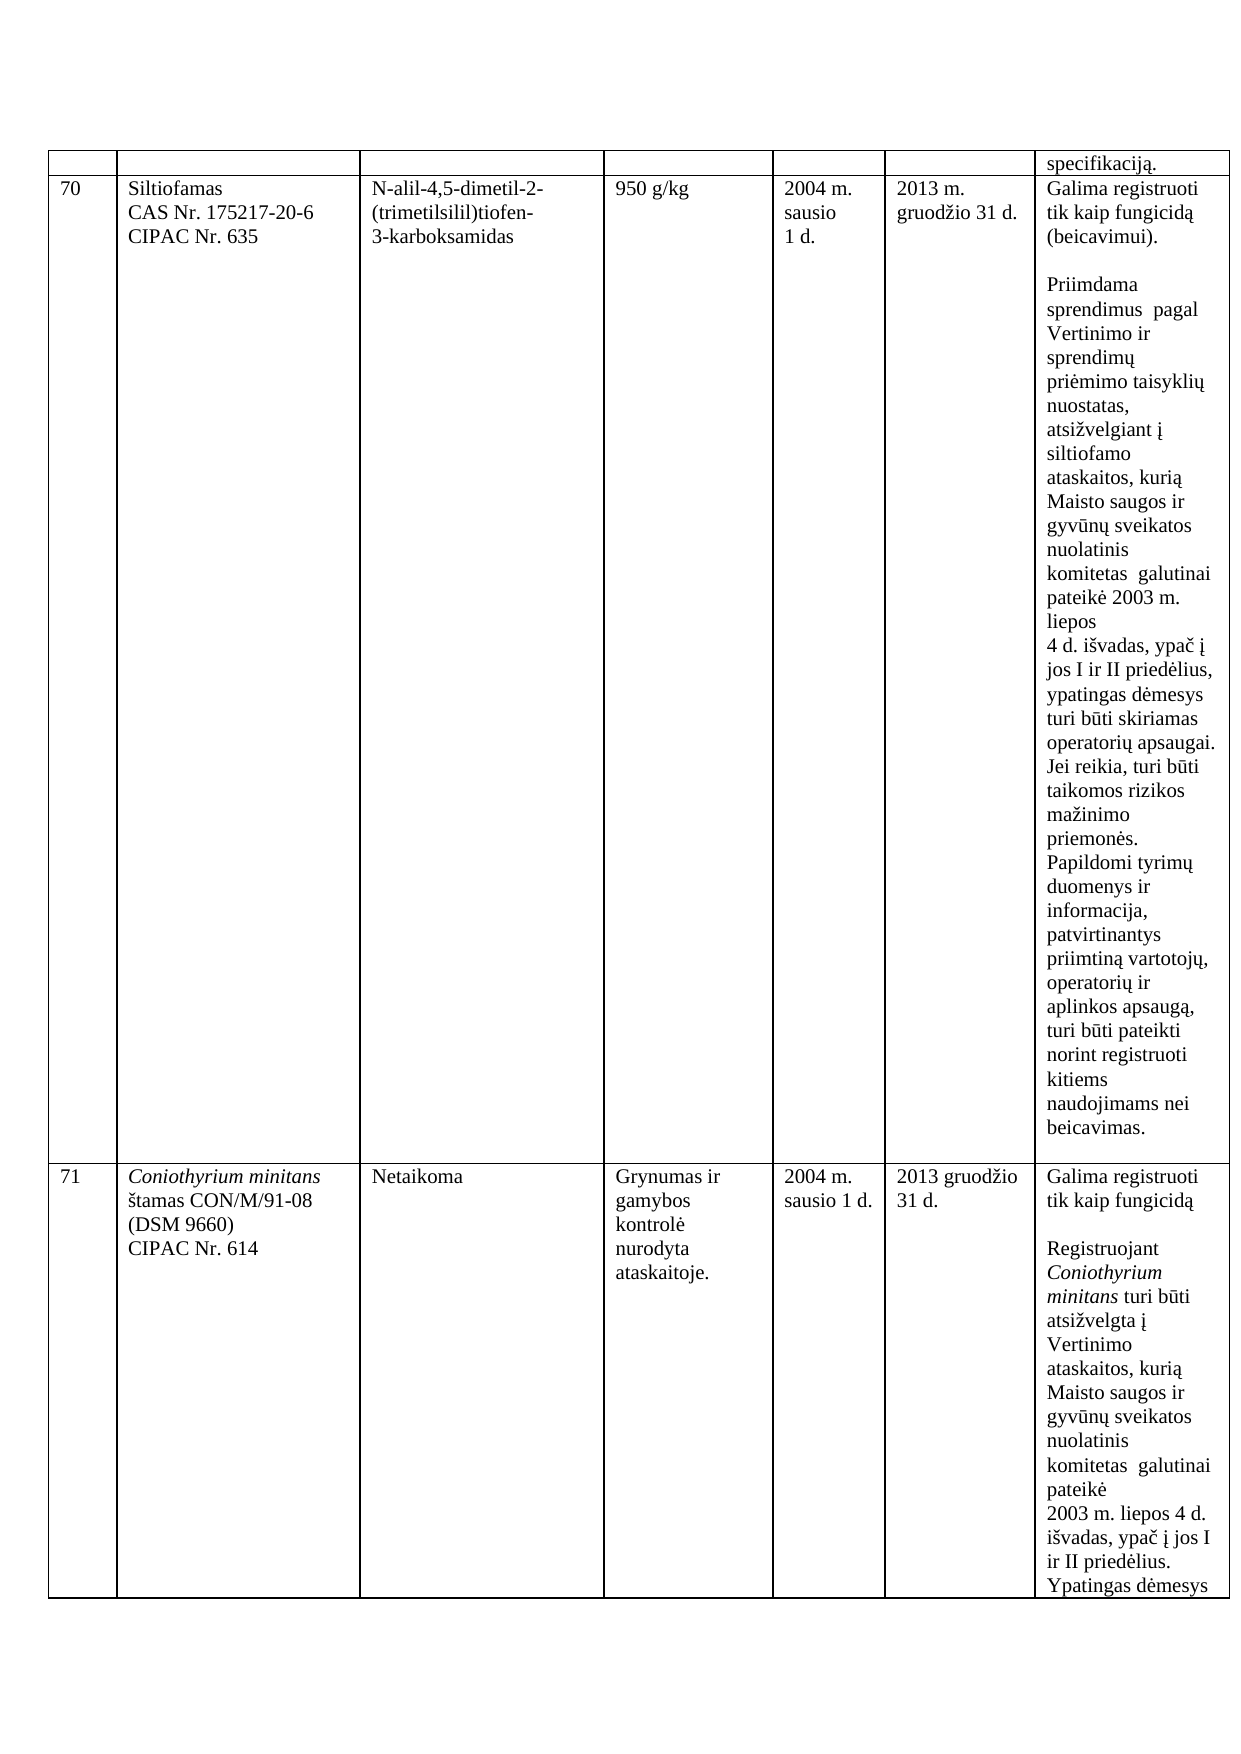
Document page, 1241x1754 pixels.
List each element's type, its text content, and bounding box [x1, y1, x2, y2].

table_cell [1230, 150, 1240, 175]
table_cell 2004 m. sausio 1 d. [774, 1164, 884, 1597]
table_cell [605, 151, 772, 175]
table_cell 2013 m. gruodžio 31 d. [886, 176, 1034, 1163]
table_cell Coniothyrium minitans štamas CON/M/91-08 (DSM 9660) CIPAC Nr. 614 [118, 1164, 359, 1597]
table_cell 2013 gruodžio 31 d. [886, 1164, 1034, 1597]
table_cell [1230, 1163, 1240, 1597]
table_cell Siltiofamas CAS Nr. 175217-20-6 CIPAC Nr. 635 [118, 176, 359, 1163]
table_cell 71 [49, 1164, 116, 1597]
table_cell [49, 151, 116, 175]
table_cell specifikaciją. [1036, 151, 1229, 175]
table_cell Galima registruoti tik kaip fungicidą (beicavimui). Priimdama sprendimus pagal Vertinimo ir sprendimų priėmimo taisyklių nuostatas, atsižvelgiant į siltiofamo ataskaitos, kurią Maisto saugos ir gyvūnų sveikatos nuolatinis komitetas galutinai pateikė 2003 m. liepos 4 d. išvadas, ypač į jos I ir II priedėlius, ypatingas dėmesys turi būti skiriamas operatorių apsaugai. Jei reikia, turi būti taikomos rizikos mažinimo priemonės. Papildomi tyrimų duomenys ir informacija, patvirtinantys priimtiną vartotojų, operatorių ir aplinkos apsaugą, turi būti pateikti norint registruoti kitiems naudojimams nei beicavimas. [1036, 176, 1229, 1163]
table_cell [1230, 175, 1240, 1163]
table_cell N-alil-4,5-dimetil-2- (trimetilsilil)tiofen- 3-karboksamidas [361, 176, 603, 1163]
table_cell [886, 151, 1034, 175]
table_cell 2004 m. sausio 1 d. [774, 176, 884, 1163]
table_cell Grynumas ir gamybos kontrolė nurodyta ataskaitoje. [605, 1164, 772, 1597]
table_cell [774, 151, 884, 175]
table_cell Netaikoma [361, 1164, 603, 1597]
table_cell 950 g/kg [605, 176, 772, 1163]
table_cell [361, 151, 603, 175]
table_cell Galima registruoti tik kaip fungicidą Registruojant Coniothyrium minitans turi būti atsižvelgta į Vertinimo ataskaitos, kurią Maisto saugos ir gyvūnų sveikatos nuolatinis komitetas galutinai pateikė 2003 m. liepos 4 d. išvadas, ypač į jos I ir II priedėlius. Ypatingas dėmesys [1036, 1164, 1229, 1597]
table_cell [118, 151, 359, 175]
table_cell 70 [49, 176, 116, 1163]
